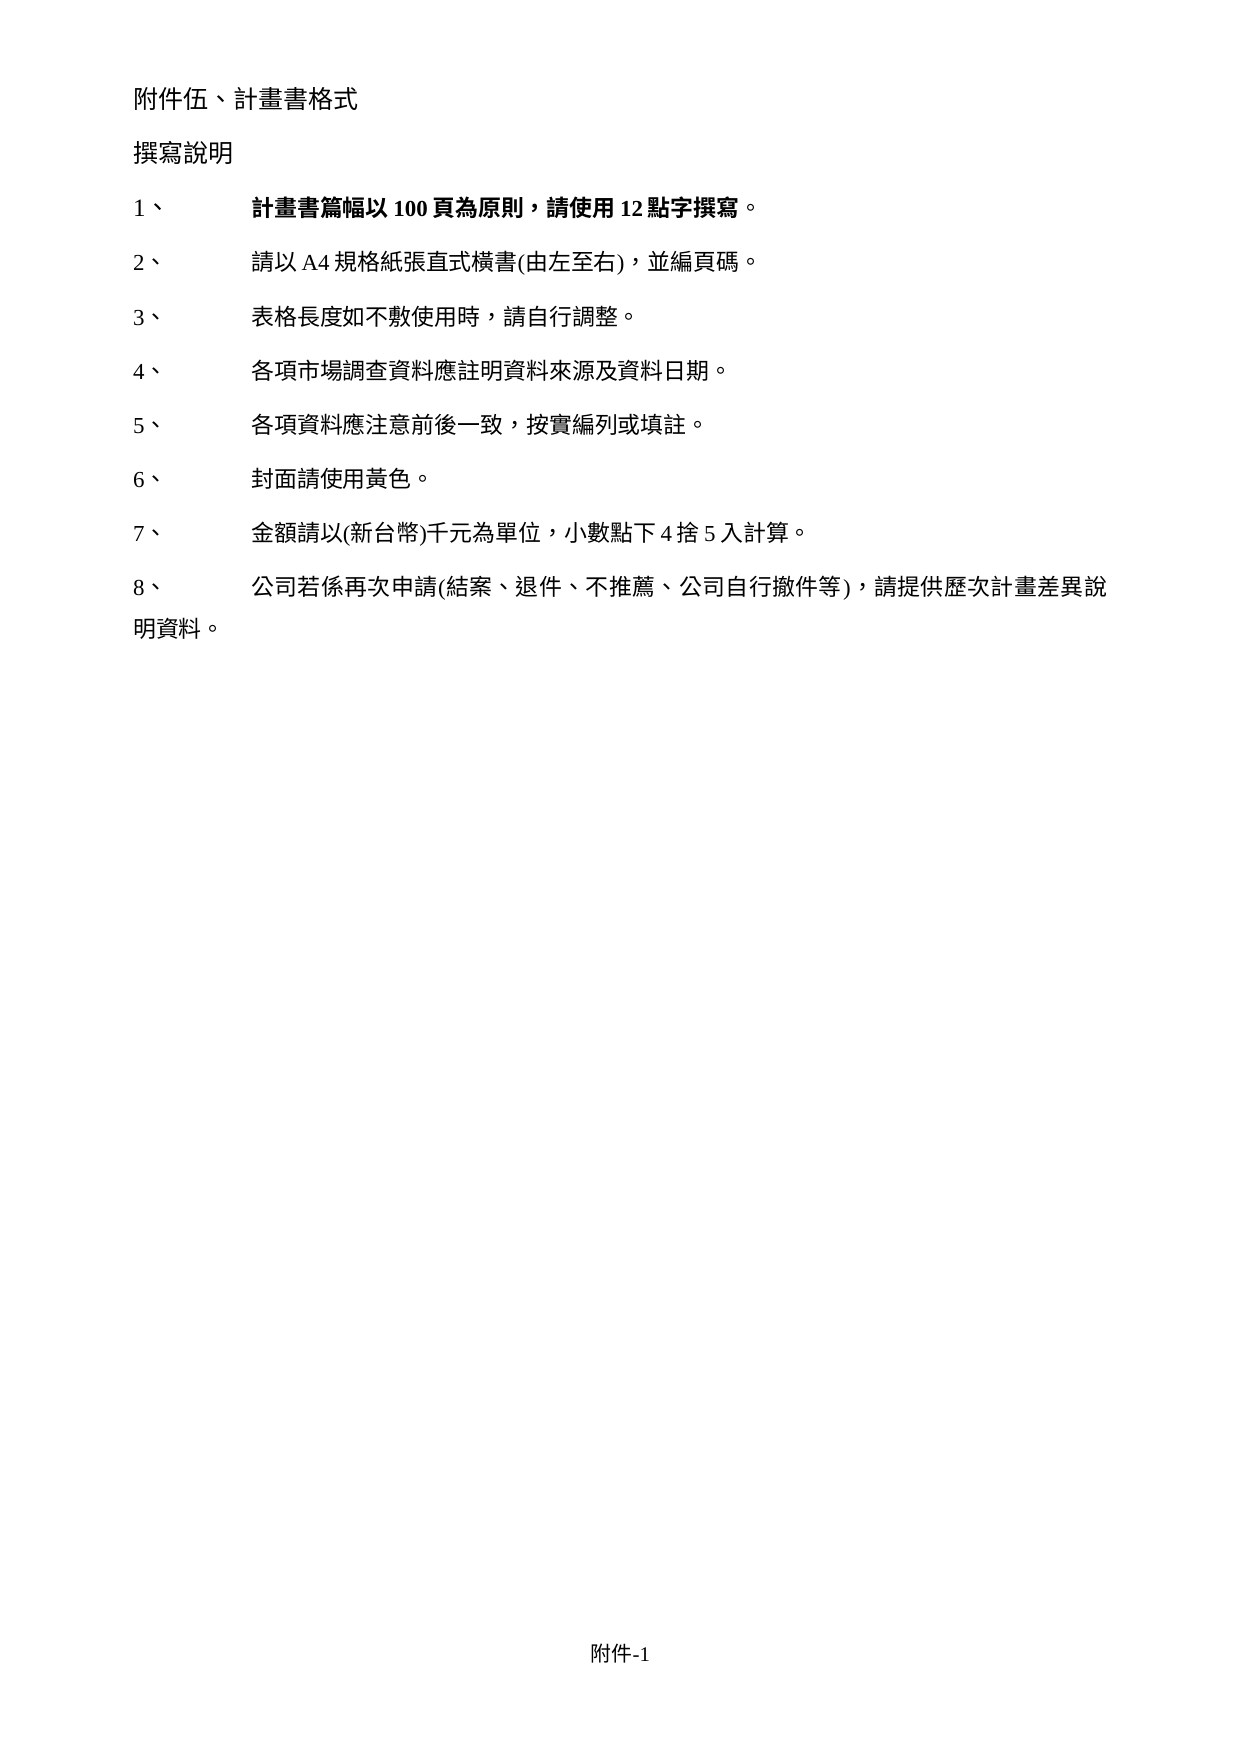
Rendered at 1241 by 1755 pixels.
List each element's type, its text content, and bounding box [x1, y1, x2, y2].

list 計畫書篇幅以100頁為原則，請使用12點字撰寫。 [133, 183, 1107, 225]
list 金額請以(新台幣)千元為單位，小數點下4捨5入計算。 [133, 508, 1107, 550]
list 各項資料應注意前後一致，按實編列或填註。 [133, 400, 1107, 442]
list 請以A4規格紙張直式橫書(由左至右)，並編頁碼。 [133, 237, 1107, 279]
list 封面請使用黃色。 [133, 454, 1107, 496]
subtitle 附件伍、計畫書格式 [133, 75, 1107, 117]
list 表格長度如不敷使用時，請自行調整。 [133, 292, 1107, 333]
text 撰寫說明 [133, 129, 1107, 171]
list 公司若係再次申請(結案、退件、不推薦、公司自行撤件等)，請提供歷次計畫差異說明資料。 [133, 562, 1107, 646]
list 各項市場調查資料應註明資料來源及資料日期。 [133, 346, 1107, 387]
